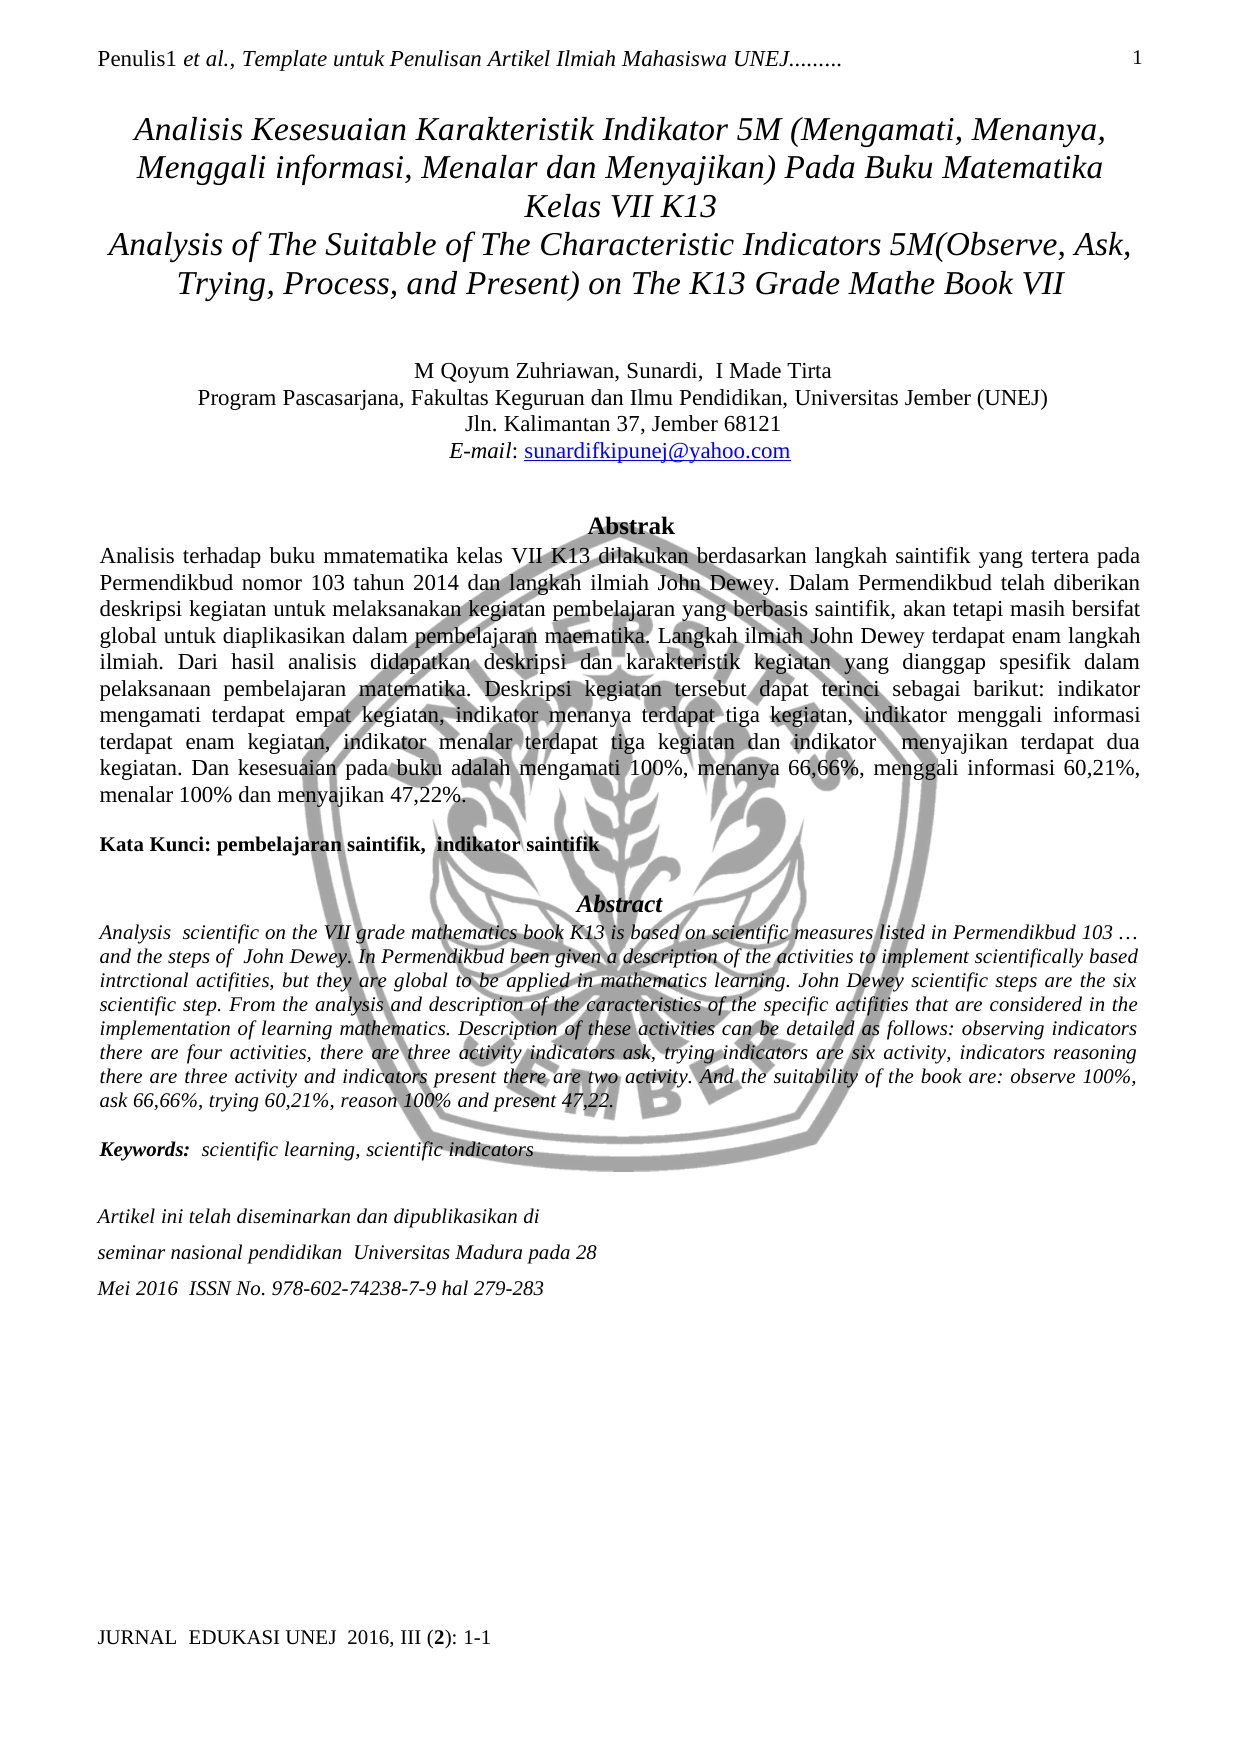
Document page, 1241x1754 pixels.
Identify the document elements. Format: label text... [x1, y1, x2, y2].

text Keywords: scientific learning, scientific indicators [99, 1136, 1142, 1161]
text Abstrak [99, 511, 1142, 540]
picture [605, 856, 1011, 889]
text Kata Kunci: pembelajaran saintifik, indikator saintifik [99, 831, 1142, 856]
picture [605, 463, 1011, 511]
picture [605, 1161, 1011, 1247]
text Artikel ini telah diseminarkan dan dipublikasikan di seminar nasional pendidikan Universitas Madura pada 28 Mei 2016 ISSN No. 978-602-74238-7-9 hal 279-283 [97, 105, 605, 1300]
text Analisis terhadap buku mmatematika kelas VII K13 dilakukan berdasarkan langkah saintifik yang tertera pada Permendikbud nomor 103 tahun 2014 dan langkah ilmiah John Dewey. Dalam Permendikbud telah diberikan deskripsi kegiatan untuk melaksanakan kegiatan pembelajaran yang berbasis saintifik, akan tetapi masih bersifat global untuk diaplikasikan dalam pembelajaran maematika. Langkah ilmiah John Dewey terdapat enam langkah ilmiah. Dari hasil analisis didapatkan deskripsi dan karakteristik kegiatan yang dianggap spesifik dalam pelaksanaan pembelajaran matematika. Deskripsi kegiatan tersebut dapat terinci sebagai barikut: indikator mengamati terdapat empat kegiatan, indikator menanya terdapat tiga kegiatan, indikator menggali informasi terdapat enam kegiatan, indikator menalar terdapat tiga kegiatan dan indikator menyajikan terdapat dua kegiatan. Dan kesesuaian pada buku adalah mengamati 100%, menanya 66,66%, menggali informasi 60,21%, menalar 100% dan menyajikan 47,22%. [99, 542, 1142, 807]
subtitle Analisis Kesesuaian Karakteristik Indikator 5M (Mengamati, Menanya, Menggali informasi, Menalar dan Menyajikan) Pada Buku Matematika Kelas VII K13 [101, 109, 1144, 224]
text Analysis scientific on the VII grade mathematics book K13 is based on scientific measures listed in Permendikbud 103 … and the steps of John Dewey. In Permendikbud been given a description of the activities to implement scientifically based intrctional actifities, but they are global to be applied in mathematics learning. John Dewey scientific steps are the six scientific step. From the analysis and description of the caracteristics of the specific actifities that are considered in the implementation of learning mathematics. Description of these activities can be detailed as follows: observing indicators there are four activities, there are three activity indicators ask, trying indicators are six activity, indicators reasoning there are three activity and indicators present there are two activity. And the suitability of the book are: observe 100%, ask 66,66%, trying 60,21%, reason 100% and present 47,22. [99, 920, 1142, 1112]
text Abstract [99, 889, 1142, 918]
text Analysis of The Suitable of The Characteristic Indicators 5M(Observe, Ask, Trying, Process, and Present) on The K13 Grade Mathe Book VII [101, 224, 1144, 301]
picture [605, 807, 1011, 831]
text M Qoyum Zuhriawan, Sunardi, I Made Tirta Program Pascasarjana, Fakultas Keguruan dan Ilmu Pendidikan, Universitas Jember (UNEJ) Jln. Kalimantan 37, Jember 68121 E-mail: sunardifkipunej@yahoo.com [150, 357, 1095, 463]
picture [605, 1112, 1011, 1136]
